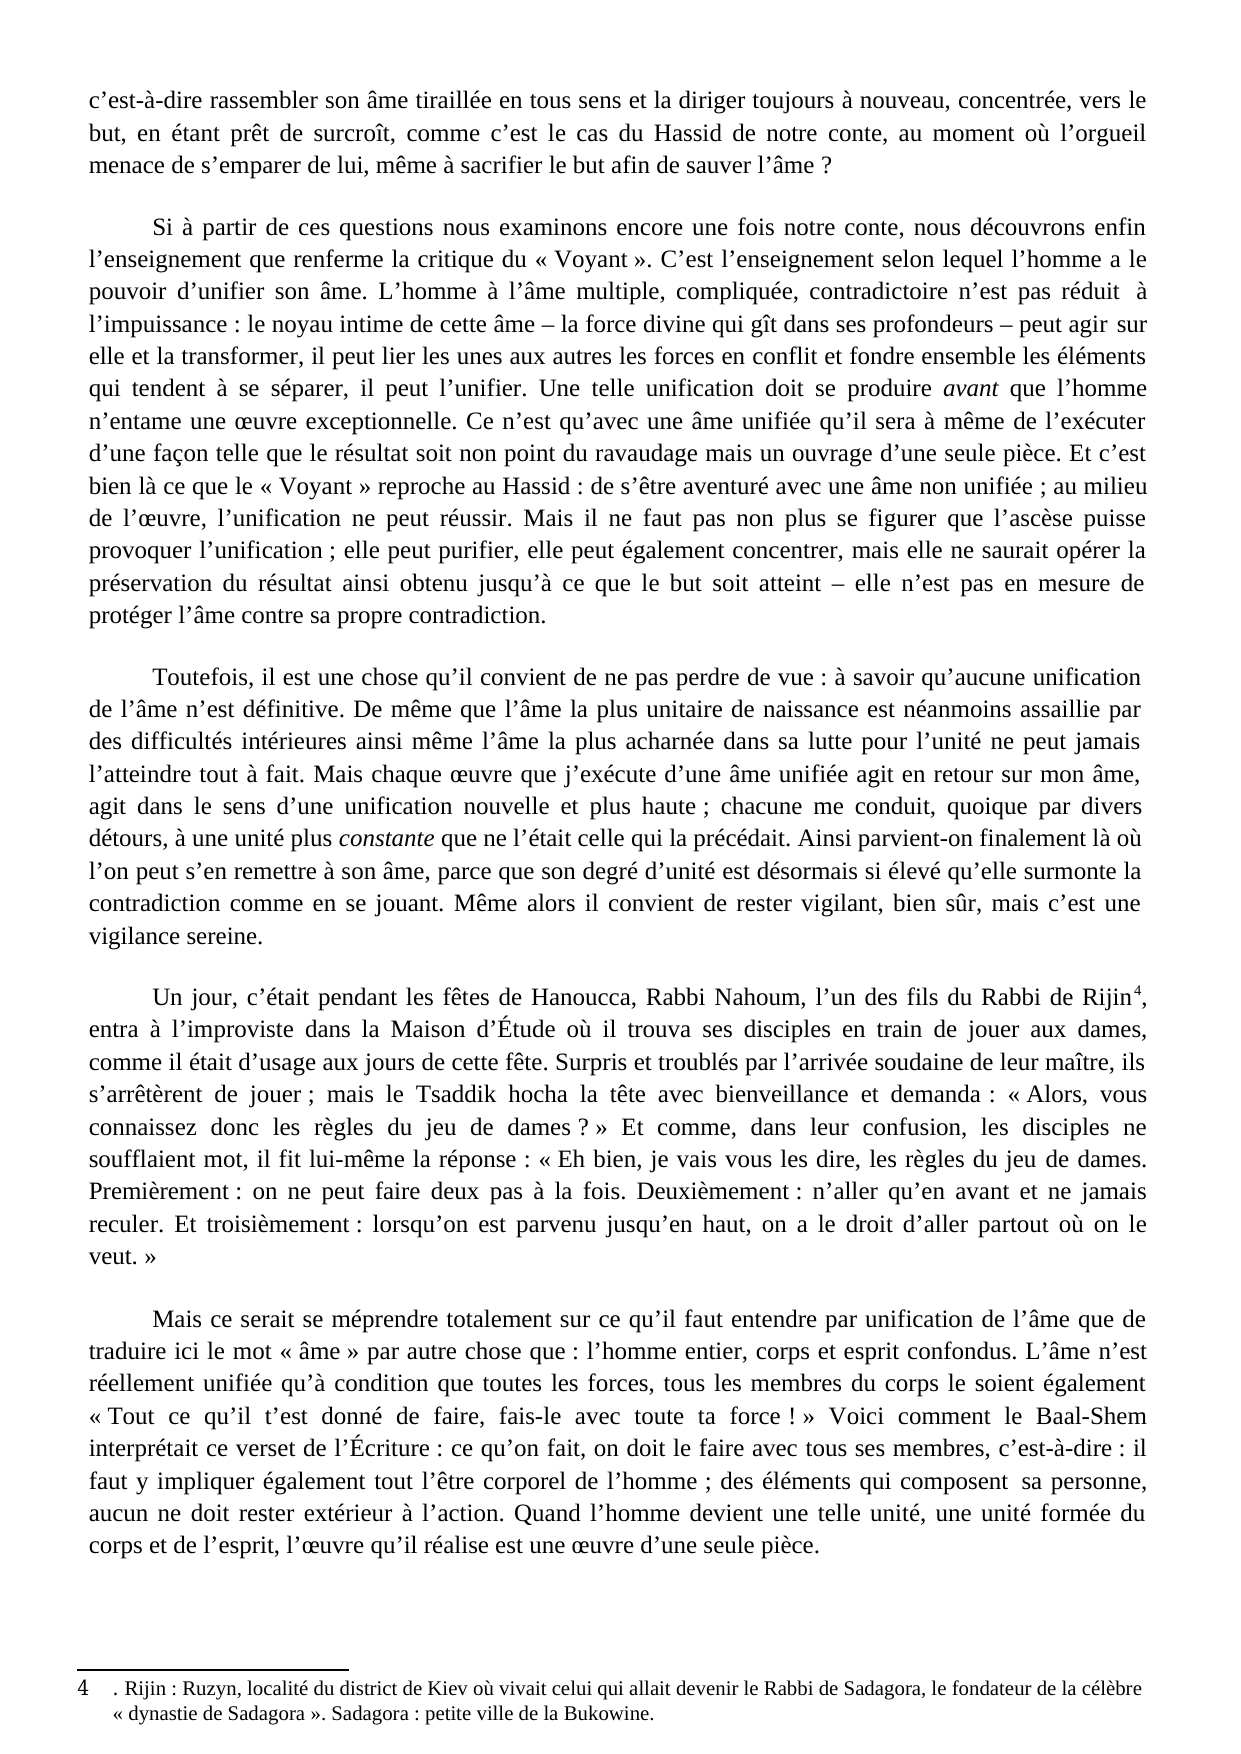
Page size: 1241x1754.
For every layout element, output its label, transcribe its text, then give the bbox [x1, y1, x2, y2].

text . Rijin : Ruzyn, localité du district de Kiev où vivait celui qui allait devenir le Rabbi de Sadagora, le fondateur de la célèbre « dynastie de Sadagora ». Sadagora : petite ville de la Bukowine. [77, 1676, 1163, 1725]
text c’est-à-dire rassembler son âme tiraillée en tous sens et la diriger toujours à nouveau, concentrée, vers le but, en étant prêt de surcroît, comme c’est le cas du Hassid de notre conte, au moment où l’orgueil menace de s’emparer de lui, même à sacrifier le but afin de sauver l’âme ? [88, 85, 1147, 179]
text Un jour, c’était pendant les fêtes de Hanoucca, Rabbi Nahoum, l’un des fils du Rabbi de Rijin, entra à l’improviste dans la Maison d’Étude où il trouva ses disciples en train de jouer aux dames, comme il était d’usage aux jours de cette fête. Surpris et troublés par l’arrivée soudaine de leur maître, ils s’arrêtèrent de jouer ; mais le Tsaddik hocha la tête avec bienveillance et demanda : « Alors, vous connaissez donc les règles du jeu de dames ? » Et comme, dans leur confusion, les disciples ne soufflaient mot, il fit lui-même la réponse : « Eh bien, je vais vous les dire, les règles du jeu de dames. Premièrement : on ne peut faire deux pas à la fois. Deuxièmement : n’aller qu’en avant et ne jamais reculer. Et troisièmement : lorsqu’on est parvenu jusqu’en haut, on a le droit d’aller partout où on le veut. » [88, 982, 1147, 1270]
text Toutefois, il est une chose qu’il convient de ne pas perdre de vue : à savoir qu’aucune unification de l’âme n’est définitive. De même que l’âme la plus unitaire de naissance est néanmoins assaillie par des difficultés intérieures ainsi même l’âme la plus acharnée dans sa lutte pour l’unité ne peut jamais l’atteindre tout à fait. Mais chaque œuvre que j’exécute d’une âme unifiée agit en retour sur mon âme, agit dans le sens d’une unification nouvelle et plus haute ; chacune me conduit, quoique par divers détours, à une unité plus constante que ne l’était celle qui la précédait. Ainsi parvient-on finalement là où l’on peut s’en remettre à son âme, parce que son degré d’unité est désormais si élevé qu’elle surmonte la contradiction comme en se jouant. Même alors il convient de rester vigilant, bien sûr, mais c’est une vigilance sereine. [88, 662, 1142, 949]
text Mais ce serait se méprendre totalement sur ce qu’il faut entendre par unification de l’âme que de traduire ici le mot « âme » par autre chose que : l’homme entier, corps et esprit confondus. L’âme n’est réellement unifiée qu’à condition que toutes les forces, tous les membres du corps le soient également « Tout ce qu’il t’est donné de faire, fais-le avec toute ta force ! » Voici comment le Baal-Shem interprétait ce verset de l’Écriture : ce qu’on fait, on doit le faire avec tous ses membres, c’est-à-dire : il faut y impliquer également tout l’être corporel de l’homme ; des éléments qui composent sa personne, aucun ne doit rester extérieur à l’action. Quand l’homme devient une telle unité, une unité formée du corps et de l’esprit, l’œuvre qu’il réalise est une œuvre d’une seule pièce. [88, 1304, 1147, 1559]
text Si à partir de ces questions nous examinons encore une fois notre conte, nous découvrons enfin l’enseignement que renferme la critique du « Voyant ». C’est l’enseignement selon lequel l’homme a le pouvoir d’unifier son âme. L’homme à l’âme multiple, compliquée, contradictoire n’est pas réduit à l’impuissance : le noyau intime de cette âme – la force divine qui gît dans ses profondeurs – peut agir sur elle et la transformer, il peut lier les unes aux autres les forces en conflit et fondre ensemble les éléments qui tendent à se séparer, il peut l’unifier. Une telle unification doit se produire avant que l’homme n’entame une œuvre exceptionnelle. Ce n’est qu’avec une âme unifiée qu’il sera à même de l’exécuter d’une façon telle que le résultat soit non point du ravaudage mais un ouvrage d’une seule pièce. Et c’est bien là ce que le « Voyant » reproche au Hassid : de s’être aventuré avec une âme non unifiée ; au milieu de l’œuvre, l’unification ne peut réussir. Mais il ne faut pas non plus se figurer que l’ascèse puisse provoquer l’unification ; elle peut purifier, elle peut également concentrer, mais elle ne saurait opérer la préservation du résultat ainsi obtenu jusqu’à ce que le but soit atteint – elle n’est pas en mesure de protéger l’âme contre sa propre contradiction. [88, 212, 1147, 629]
